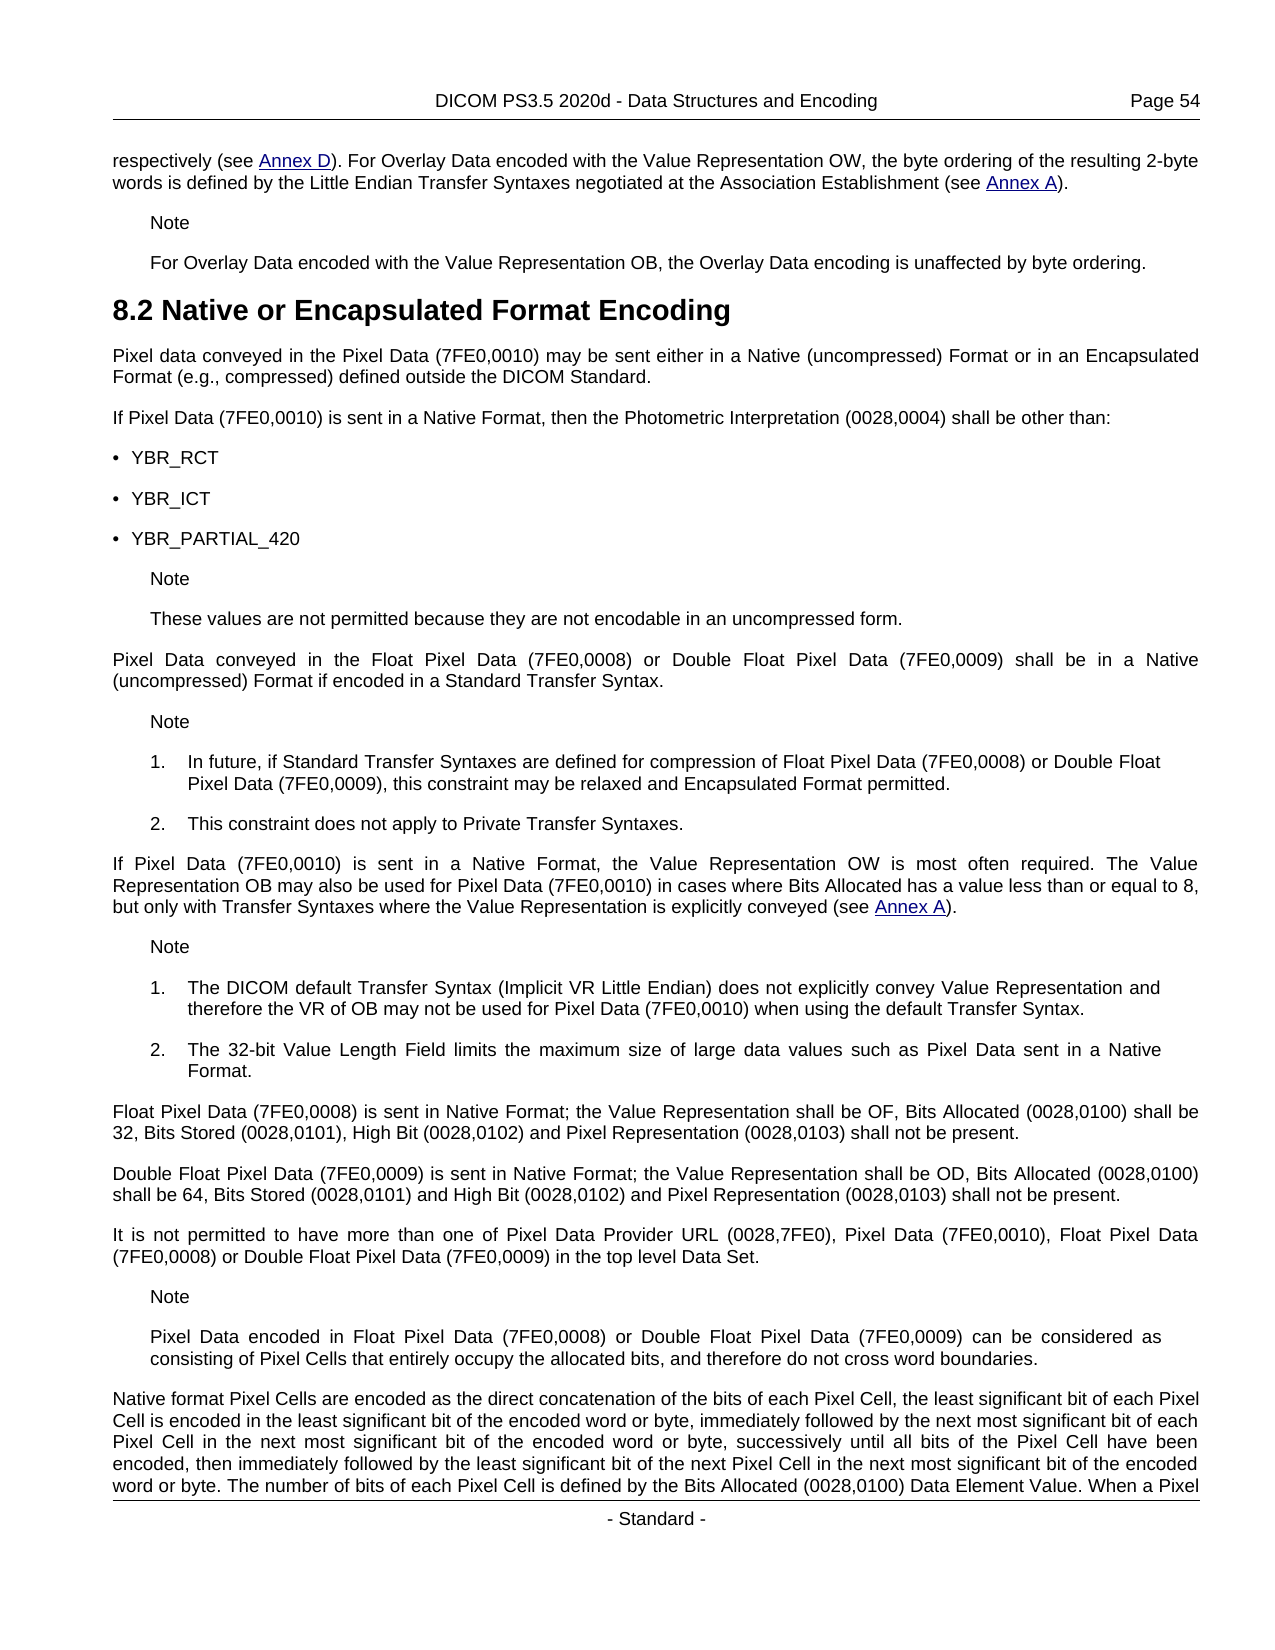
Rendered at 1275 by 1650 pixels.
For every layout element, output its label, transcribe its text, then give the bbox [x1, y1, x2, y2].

text If Pixel Data (7FE0,0010) is sent in a Native Format, then the Photometric Interpretation (0028,0004) shall be other than: [112, 407, 1200, 428]
text respectively (see Annex D). For Overlay Data encoded with the Value Representation OW, the byte ordering of the resulting 2-byte words is defined by the Little Endian Transfer Syntaxes negotiated at the Association Establishment (see Annex A). [112, 150, 1200, 193]
text 1. In future, if Standard Transfer Syntaxes are defined for compression of Float Pixel Data (7FE0,0008) or Double Float Pixel Data (7FE0,0009), this constraint may be relaxed and Encapsulated Format permitted. [150, 751, 1162, 794]
text • YBR_ICT [112, 487, 1200, 509]
text Native format Pixel Cells are encoded as the direct concatenation of the bits of each Pixel Cell, the least significant bit of each Pixel Cell is encoded in the least significant bit of the encoded word or byte, immediately followed by the next most significant bit of each Pixel Cell in the next most significant bit of the encoded word or byte, successively until all bits of the Pixel Cell have been encoded, then immediately followed by the least significant bit of the next Pixel Cell in the next most significant bit of the encoded word or byte. The number of bits of each Pixel Cell is defined by the Bits Allocated (0028,0100) Data Element Value. When a Pixel [112, 1388, 1200, 1496]
text These values are not permitted because they are not encodable in an uncompressed form. [150, 608, 1162, 630]
text Note [150, 936, 1162, 958]
text • YBR_RCT [112, 447, 1200, 468]
text Pixel Data encoded in Float Pixel Data (7FE0,0008) or Double Float Pixel Data (7FE0,0009) can be considered as consisting of Pixel Cells that entirely occupy the allocated bits, and therefore do not cross word boundaries. [150, 1326, 1162, 1369]
text 1. The DICOM default Transfer Syntax (Implicit VR Little Endian) does not explicitly convey Value Representation and therefore the VR of OB may not be used for Pixel Data (7FE0,0010) when using the default Transfer Syntax. [150, 977, 1162, 1020]
text Note [150, 1286, 1162, 1308]
text Note [150, 212, 1162, 233]
text If Pixel Data (7FE0,0010) is sent in a Native Format, the Value Representation OW is most often required. The Value Representation OB may also be used for Pixel Data (7FE0,0010) in cases where Bits Allocated has a value less than or equal to 8, but only with Transfer Syntaxes where the Value Representation is explicitly conveyed (see Annex A). [112, 853, 1200, 918]
text Note [150, 710, 1162, 732]
text 2. The 32-bit Value Length Field limits the maximum size of large data values such as Pixel Data sent in a Native Format. [150, 1038, 1162, 1082]
text 8.2 Native or Encapsulated Format Encoding [112, 292, 1200, 326]
text 2. This constraint does not apply to Private Transfer Syntaxes. [150, 813, 1162, 834]
text Float Pixel Data (7FE0,0008) is sent in Native Format; the Value Representation shall be OF, Bits Allocated (0028,0100) shall be 32, Bits Stored (0028,0101), High Bit (0028,0102) and Pixel Representation (0028,0103) shall not be present. [112, 1100, 1200, 1143]
text Pixel Data conveyed in the Float Pixel Data (7FE0,0008) or Double Float Pixel Data (7FE0,0009) shall be in a Native (uncompressed) Format if encoded in a Standard Transfer Syntax. [112, 648, 1200, 692]
text Note [150, 568, 1162, 589]
text Double Float Pixel Data (7FE0,0009) is sent in Native Format; the Value Representation shall be OD, Bits Allocated (0028,0100) shall be 64, Bits Stored (0028,0101) and High Bit (0028,0102) and Pixel Representation (0028,0103) shall not be present. [112, 1162, 1200, 1205]
text Pixel data conveyed in the Pixel Data (7FE0,0010) may be sent either in a Native (uncompressed) Format or in an Encapsulated Format (e.g., compressed) defined outside the DICOM Standard. [112, 345, 1200, 388]
text • YBR_PARTIAL_420 [112, 528, 1200, 549]
text It is not permitted to have more than one of Pixel Data Provider URL (0028,7FE0), Pixel Data (7FE0,0010), Float Pixel Data (7FE0,0008) or Double Float Pixel Data (7FE0,0009) in the top level Data Set. [112, 1224, 1200, 1267]
text For Overlay Data encoded with the Value Representation OB, the Overlay Data encoding is unaffected by byte ordering. [150, 252, 1162, 274]
